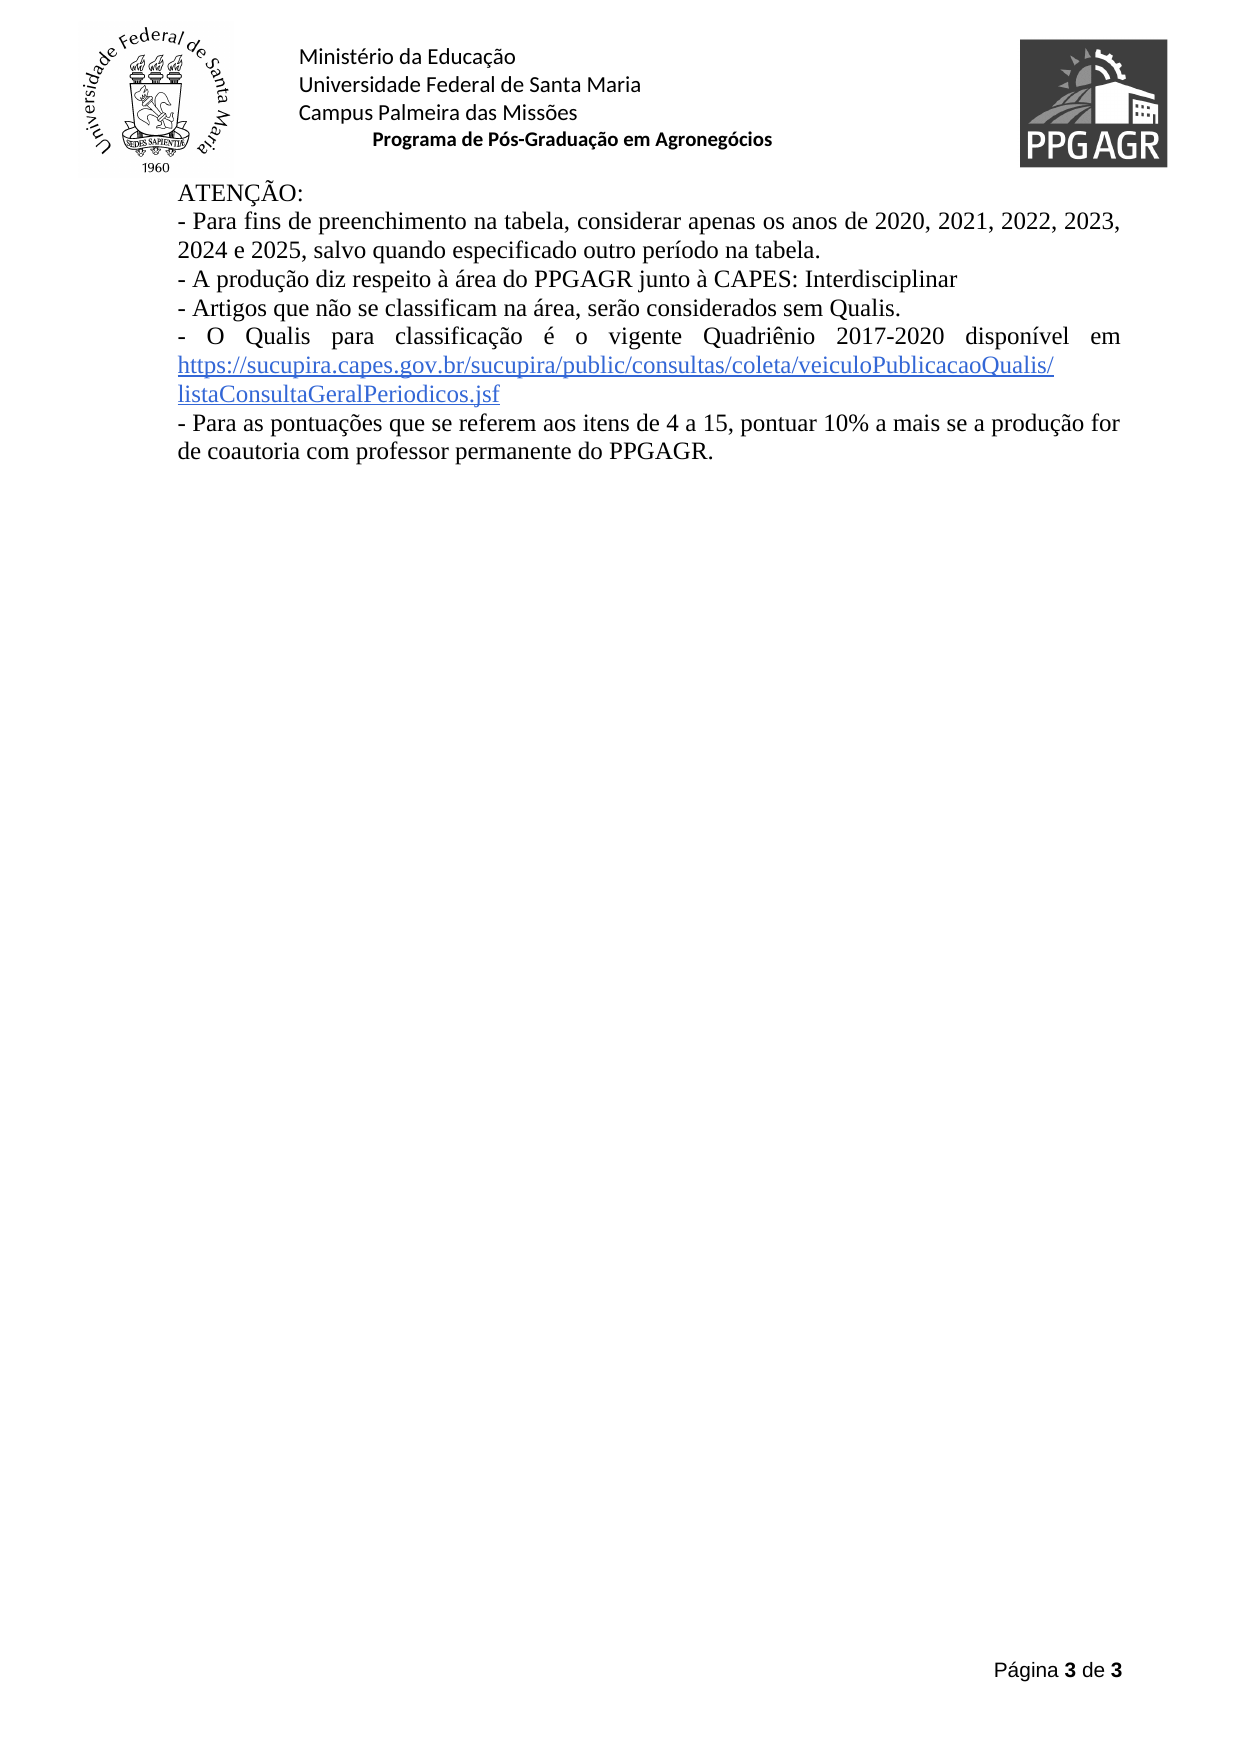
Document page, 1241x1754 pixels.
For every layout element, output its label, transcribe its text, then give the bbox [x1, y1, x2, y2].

text - Artigos que não se classificam na área, serão considerados sem Qualis. [177, 293, 1122, 321]
text - Para as pontuações que se referem aos itens de 4 a 15, pontuar 10% a mais se a produção for de coautoria com professor permanente do PPGAGR. [177, 408, 1122, 465]
text - A produção diz respeito à área do PPGAGR junto à CAPES: Interdisciplinar [177, 264, 1122, 293]
text - Para fins de preenchimento na tabela, considerar apenas os anos de 2020, 2021, 2022, 2023, 2024 e 2025, salvo quando especificado outro período na tabela. [177, 206, 1122, 264]
text ATENÇÃO: [177, 177, 1122, 206]
text - O Qualis para classificação é o vigente Quadriênio 2017-2020 disponível em https://sucupira.capes.gov.br/sucupira/public/consultas/coleta/veiculoPublicacaoQualis/listaConsultaGeralPeriodicos.jsf [177, 321, 1122, 408]
picture [1017, 37, 1168, 168]
